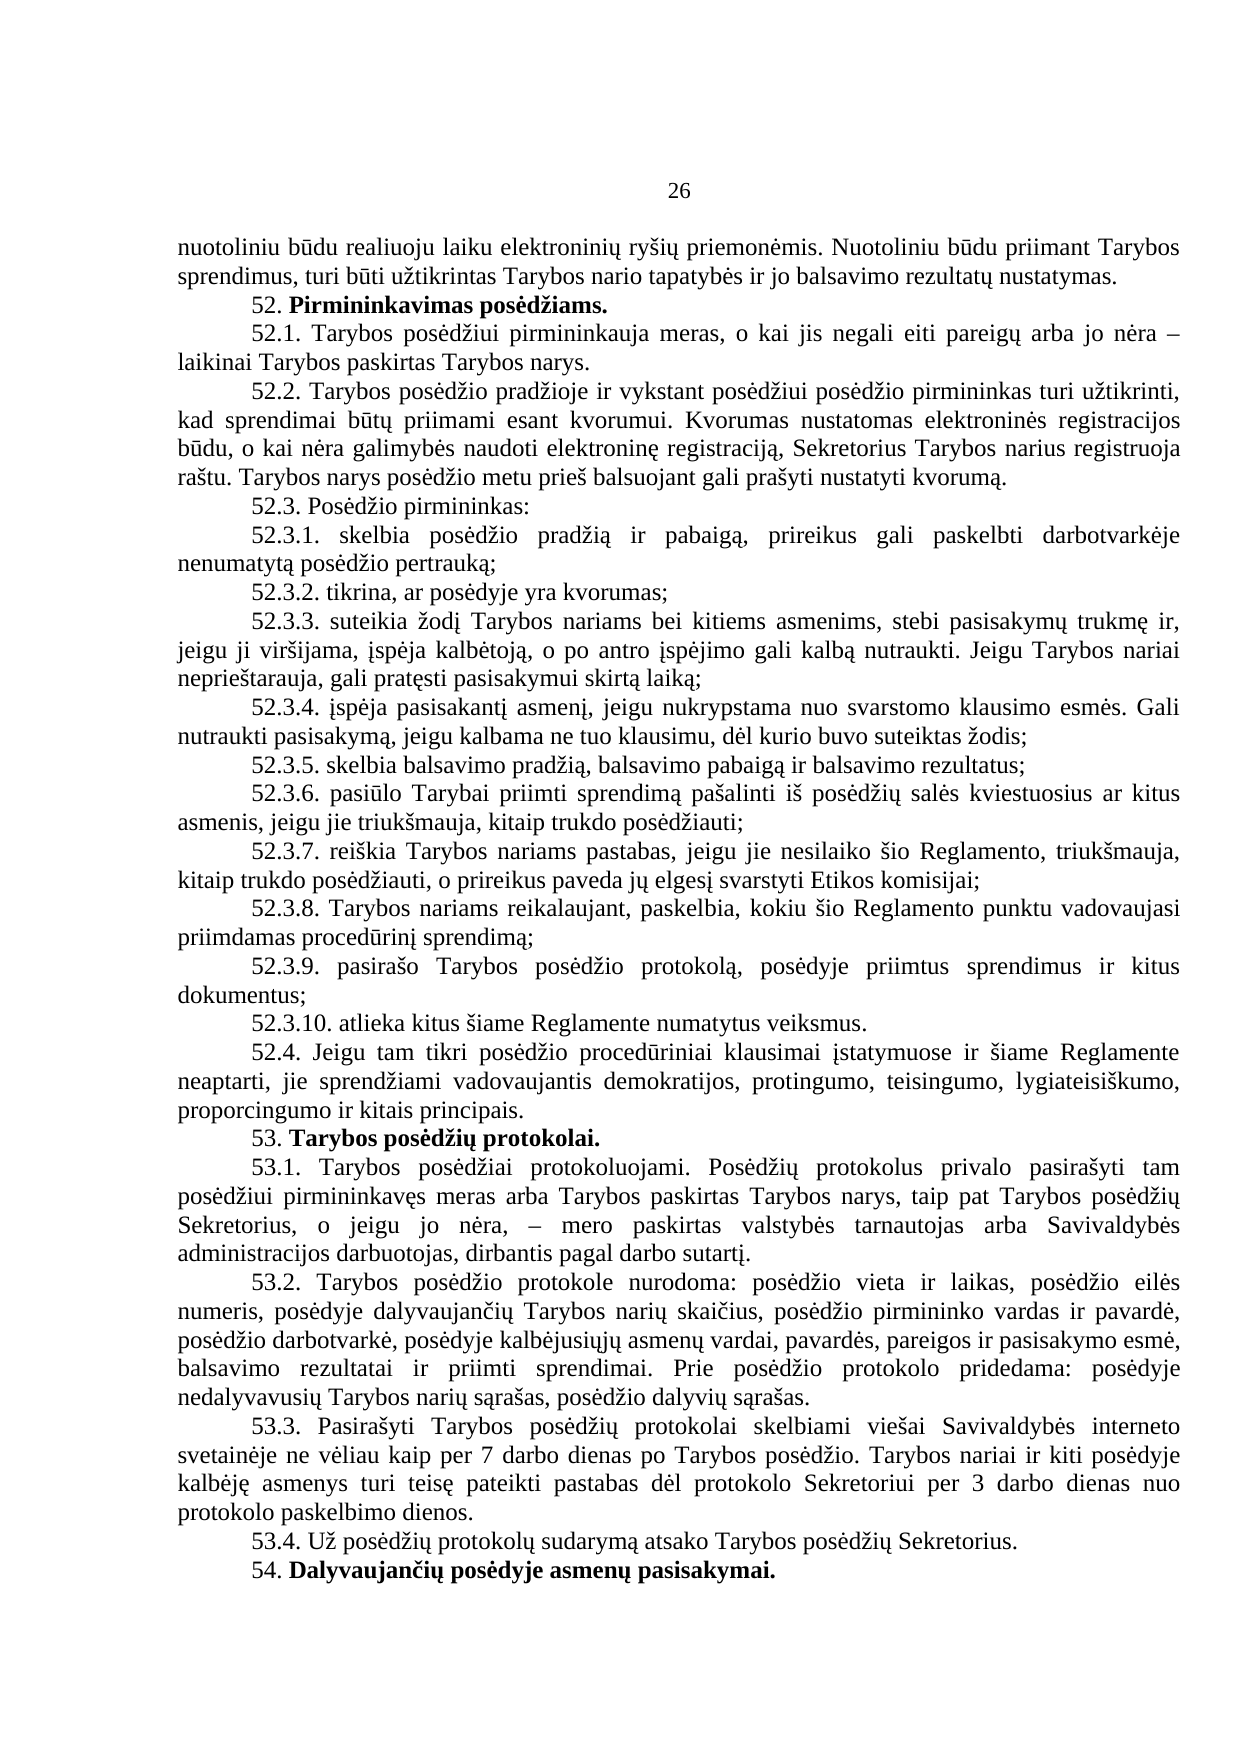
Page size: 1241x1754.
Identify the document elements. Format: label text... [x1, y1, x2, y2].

text 52.3.8. Tarybos nariams reikalaujant, paskelbia, kokiu šio Reglamento punktu vadovaujasi priimdamas procedūrinį sprendimą; [177, 893, 1181, 951]
text 52.3.4. įspėja pasisakantį asmenį, jeigu nukrypstama nuo svarstomo klausimo esmės. Gali nutraukti pasisakymą, jeigu kalbama ne tuo klausimu, dėl kurio buvo suteiktas žodis; [177, 692, 1181, 750]
text 52. Pirmininkavimas posėdžiams. [177, 290, 1181, 318]
text 52.3.6. pasiūlo Tarybai priimti sprendimą pašalinti iš posėdžių salės kviestuosius ar kitus asmenis, jeigu jie triukšmauja, kitaip trukdo posėdžiauti; [177, 778, 1181, 836]
text 52.3.10. atlieka kitus šiame Reglamente numatytus veiksmus. [177, 1008, 1181, 1037]
text 52.1. Tarybos posėdžiui pirmininkauja meras, o kai jis negali eiti pareigų arba jo nėra – laikinai Tarybos paskirtas Tarybos narys. [177, 318, 1181, 376]
text 52.3.9. pasirašo Tarybos posėdžio protokolą, posėdyje priimtus sprendimus ir kitus dokumentus; [177, 951, 1181, 1008]
text nuotoliniu būdu realiuoju laiku elektroninių ryšių priemonėmis. Nuotoliniu būdu priimant Tarybos sprendimus, turi būti užtikrintas Tarybos nario tapatybės ir jo balsavimo rezultatų nustatymas. [177, 232, 1181, 290]
text 52.3.7. reiškia Tarybos nariams pastabas, jeigu jie nesilaiko šio Reglamento, triukšmauja, kitaip trukdo posėdžiauti, o prireikus paveda jų elgesį svarstyti Etikos komisijai; [177, 836, 1181, 893]
text 52.4. Jeigu tam tikri posėdžio procedūriniai klausimai įstatymuose ir šiame Reglamente neaptarti, jie sprendžiami vadovaujantis demokratijos, protingumo, teisingumo, lygiateisiškumo, proporcingumo ir kitais principais. [177, 1037, 1181, 1123]
text 52.3.2. tikrina, ar posėdyje yra kvorumas; [177, 577, 1181, 606]
text 52.2. Tarybos posėdžio pradžioje ir vykstant posėdžiui posėdžio pirmininkas turi užtikrinti, kad sprendimai būtų priimami esant kvorumui. Kvorumas nustatomas elektroninės registracijos būdu, o kai nėra galimybės naudoti elektroninę registraciją, Sekretorius Tarybos narius registruoja raštu. Tarybos narys posėdžio metu prieš balsuojant gali prašyti nustatyti kvorumą. [177, 376, 1181, 491]
text 53.3. Pasirašyti Tarybos posėdžių protokolai skelbiami viešai Savivaldybės interneto svetainėje ne vėliau kaip per 7 darbo dienas po Tarybos posėdžio. Tarybos nariai ir kiti posėdyje kalbėję asmenys turi teisę pateikti pastabas dėl protokolo Sekretoriui per 3 darbo dienas nuo protokolo paskelbimo dienos. [177, 1411, 1181, 1526]
text 54. Dalyvaujančių posėdyje asmenų pasisakymai. [177, 1555, 1181, 1583]
text 53.1. Tarybos posėdžiai protokoluojami. Posėdžių protokolus privalo pasirašyti tam posėdžiui pirmininkavęs meras arba Tarybos paskirtas Tarybos narys, taip pat Tarybos posėdžių Sekretorius, o jeigu jo nėra, – mero paskirtas valstybės tarnautojas arba Savivaldybės administracijos darbuotojas, dirbantis pagal darbo sutartį. [177, 1152, 1181, 1267]
text 52.3.5. skelbia balsavimo pradžią, balsavimo pabaigą ir balsavimo rezultatus; [177, 750, 1181, 778]
text 53.4. Už posėdžių protokolų sudarymą atsako Tarybos posėdžių Sekretorius. [177, 1526, 1181, 1555]
text 52.3.3. suteikia žodį Tarybos nariams bei kitiems asmenims, stebi pasisakymų trukmę ir, jeigu ji viršijama, įspėja kalbėtoją, o po antro įspėjimo gali kalbą nutraukti. Jeigu Tarybos nariai neprieštarauja, gali pratęsti pasisakymui skirtą laiką; [177, 606, 1181, 692]
text 53.2. Tarybos posėdžio protokole nurodoma: posėdžio vieta ir laikas, posėdžio eilės numeris, posėdyje dalyvaujančių Tarybos narių skaičius, posėdžio pirmininko vardas ir pavardė, posėdžio darbotvarkė, posėdyje kalbėjusiųjų asmenų vardai, pavardės, pareigos ir pasisakymo esmė, balsavimo rezultatai ir priimti sprendimai. Prie posėdžio protokolo pridedama: posėdyje nedalyvavusių Tarybos narių sąrašas, posėdžio dalyvių sąrašas. [177, 1267, 1181, 1411]
text 52.3.1. skelbia posėdžio pradžią ir pabaigą, prireikus gali paskelbti darbotvarkėje nenumatytą posėdžio pertrauką; [177, 520, 1181, 577]
text 52.3. Posėdžio pirmininkas: [177, 491, 1181, 520]
text 53. Tarybos posėdžių protokolai. [177, 1123, 1181, 1152]
